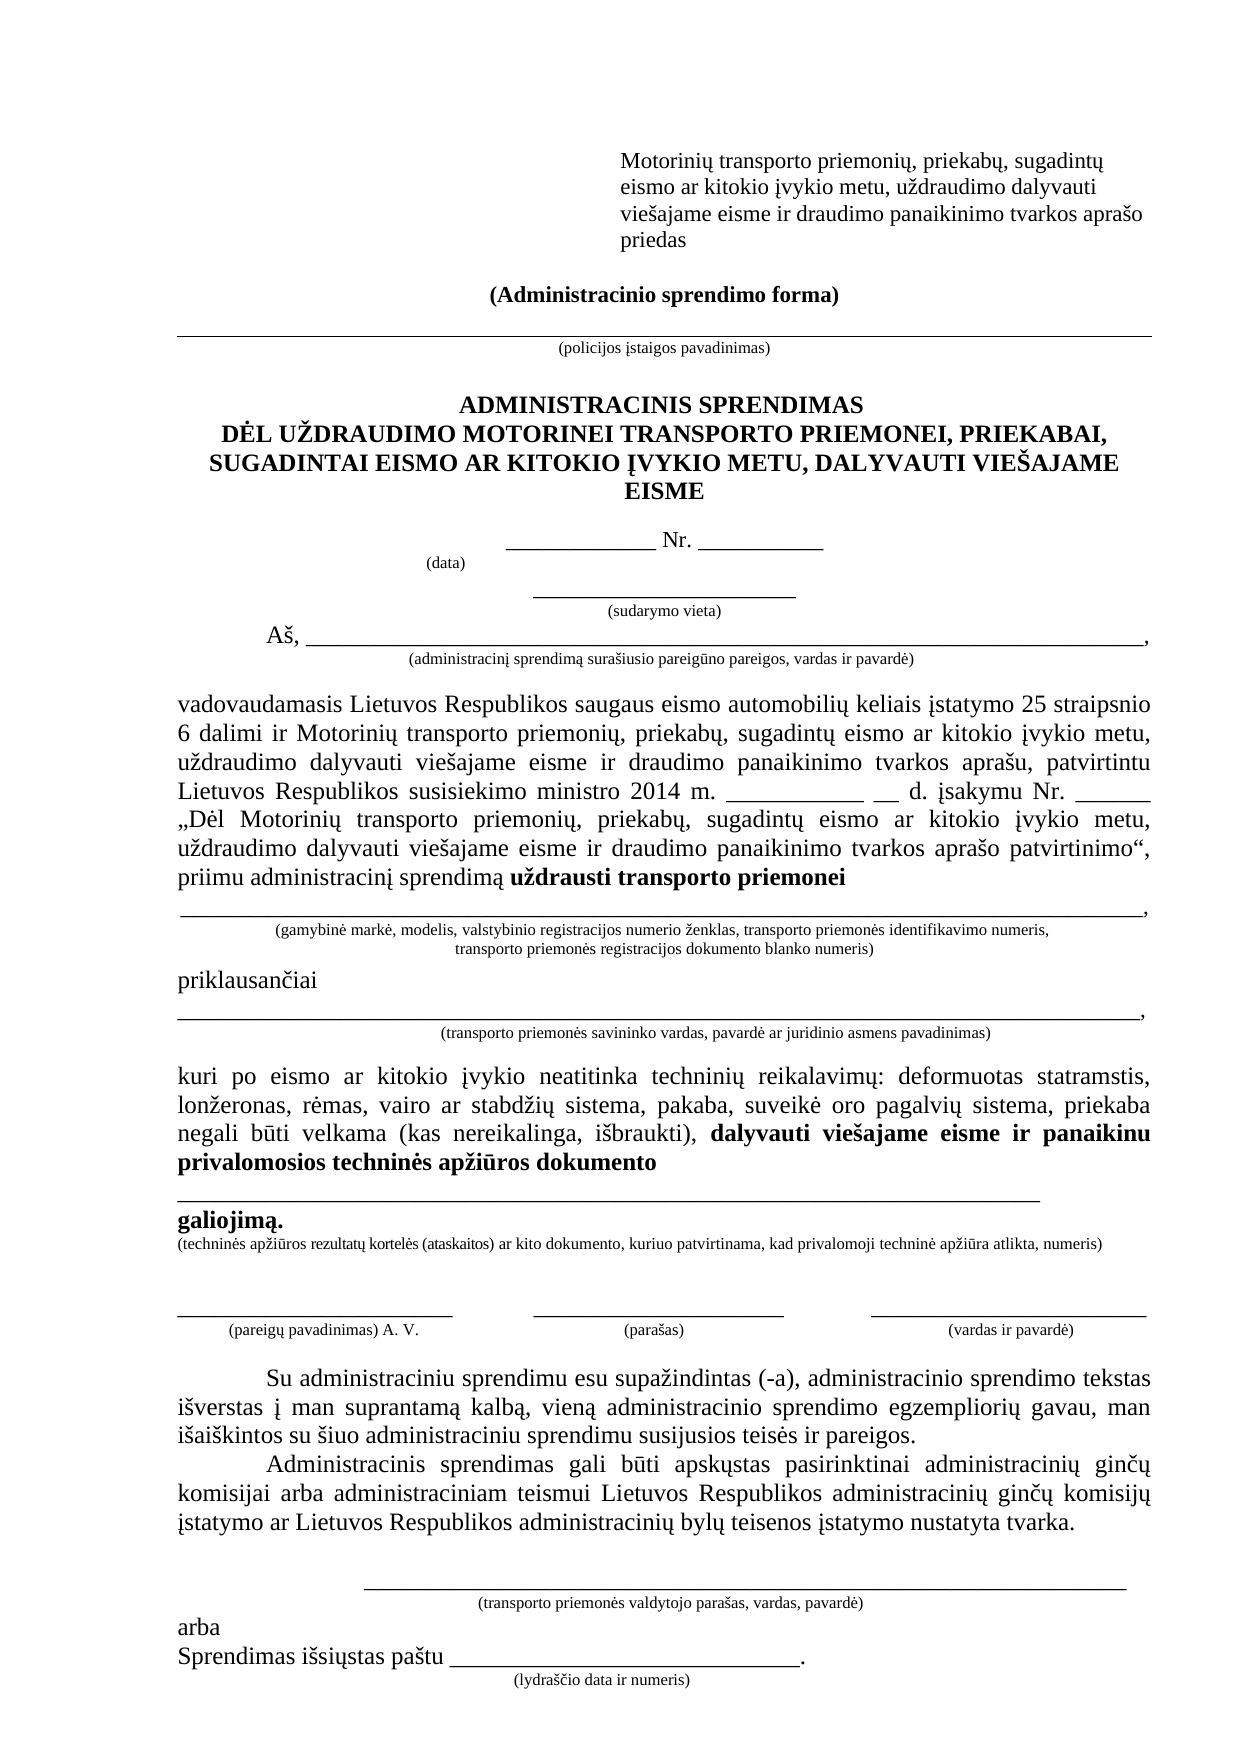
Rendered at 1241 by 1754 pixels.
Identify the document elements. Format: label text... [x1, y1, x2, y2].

text (administracinį sprendimą surašiusio pareigūno pareigos, vardas ir pavardė) [177, 649, 1152, 668]
text (transporto priemonės valdytojo parašas, vardas, pavardė) [177, 1593, 1152, 1612]
text ____________ Nr. __________ [177, 524, 1152, 553]
text priedas [485, 226, 1152, 252]
text (policijos įstaigos pavadinimas) [177, 337, 1152, 357]
text _____________________________________________________________________ galiojimą. (techninės apžiūros rezultatų kortelės (ataskaitos) ar kito dokumento, kuriuo patvirtinama, kad privalomoji techninė apžiūra atlikta, numeris) [177, 1176, 1152, 1253]
text vadovaudamasis Lietuvos Respublikos saugaus eismo automobilių keliais įstatymo 25 straipsnio 6 dalimi ir Motorinių transporto priemonių, priekabų, sugadintų eismo ar kitokio įvykio metu, uždraudimo dalyvauti viešajame eisme ir draudimo panaikinimo tvarkos aprašu, patvirtintu Lietuvos Respublikos susisiekimo ministro 2014 m. ___________ __ d. įsakymu Nr. ______ „Dėl Motorinių transporto priemonių, priekabų, sugadintų eismo ar kitokio įvykio metu, uždraudimo dalyvauti viešajame eisme ir draudimo panaikinimo tvarkos aprašo patvirtinimo“, priimu administracinį sprendimą uždrausti transporto priemonei [177, 689, 1152, 891]
text Motorinių transporto priemonių, priekabų, sugadintų eismo ar kitokio įvykio metu, uždraudimo dalyvauti viešajame eisme ir draudimo panaikinimo tvarkos aprašo [620, 147, 1152, 226]
text ADMINISTRACINIS SPRENDIMAS [177, 390, 1152, 419]
text (data) [177, 553, 1152, 572]
text Aš, ___________________________________________________________________, [177, 620, 1152, 649]
text arba [177, 1612, 1152, 1641]
text Su administraciniu sprendimu esu supažindintas (-a), administracinio sprendimo tekstas išverstas į man suprantamą kalbą, vieną administracinio sprendimo egzempliorių gavau, man išaiškintos su šiuo administraciniu sprendimu susijusios teisės ir pareigos. [177, 1363, 1152, 1449]
text Sprendimas išsiųstas paštu ____________________________. [177, 1641, 1152, 1670]
text _____________________ [177, 572, 1152, 601]
text (sudarymo vieta) [177, 601, 1152, 620]
text ______________________ ____________________ ______________________ [177, 1291, 1152, 1320]
text (Administracinio sprendimo forma) [177, 281, 1152, 307]
text Administracinis sprendimas gali būti apskųstas pasirinktinai administracinių ginčų komisijai arba administraciniam teismui Lietuvos Respublikos administracinių ginčų komisijų įstatymo ar Lietuvos Respublikos administracinių bylų teisenos įstatymo nustatyta tvarka. [177, 1449, 1152, 1536]
text (lydraščio data ir numeris) [177, 1670, 1152, 1689]
text DĖL UŽDRAUDIMO MOTORINEI TRANSPORTO PRIEMONEI, PRIEKABAI, SUGADINTAI EISMO AR KITOKIO ĮVYKIO METU, DALYVAUTI VIEŠAJAME EISME [177, 419, 1152, 505]
text (pareigų pavadinimas) A. V. (parašas) (vardas ir pavardė) [177, 1320, 1152, 1339]
text _____________________________________________________________ [312, 1564, 1152, 1593]
text _____________________________________________________________________________, (gamybinė markė, modelis, valstybinio registracijos numerio ženklas, transporto priemonės identifikavimo numeris, transporto priemonės registracijos dokumento blanko numeris) [177, 891, 1152, 958]
text kuri po eismo ar kitokio įvykio neatitinka techninių reikalavimų: deformuotas statramstis, lonžeronas, rėmas, vairo ar stabdžių sistema, pakaba, suveikė oro pagalvių sistema, priekaba negali būti velkama (kas nereikalinga, išbraukti), dalyvauti viešajame eisme ir panaikinu privalomosios techninės apžiūros dokumento [177, 1061, 1152, 1176]
text (transporto priemonės savininko vardas, pavardė ar juridinio asmens pavadinimas) [177, 1023, 1152, 1042]
text priklausančiai _____________________________________________________________________________, [177, 965, 1152, 1023]
